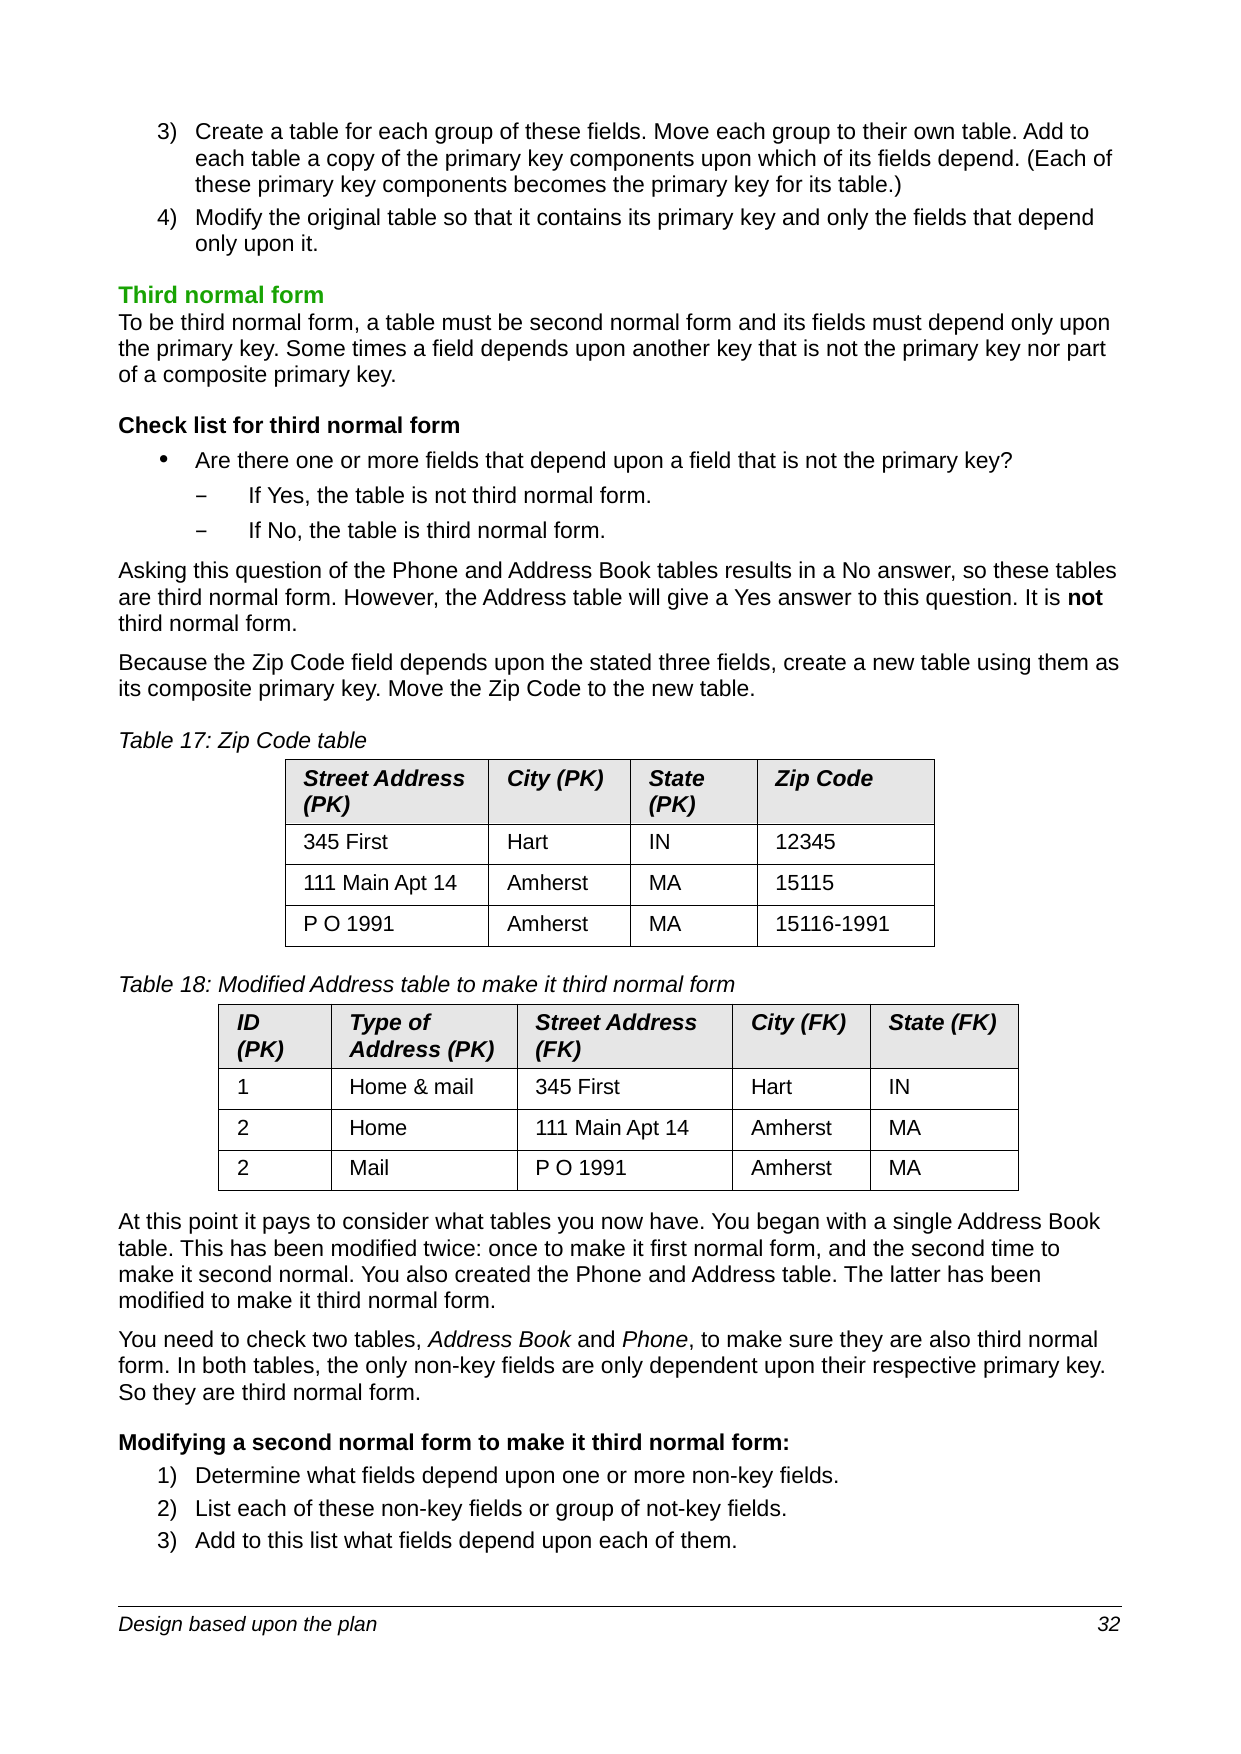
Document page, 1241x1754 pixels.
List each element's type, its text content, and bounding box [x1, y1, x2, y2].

table_header Type of Address (PK) [332, 1005, 517, 1068]
table_cell 2 [219, 1110, 331, 1149]
table_cell 12345 [758, 825, 934, 864]
list Create a table for each group of these fields. Move each group to their own table. Add to each table a copy of the primary key components upon which of its fields depend. (Each of these primary key components becomes the primary key for its table.) [177, 118, 1122, 197]
table_header City (FK) [733, 1005, 870, 1068]
text Because the Zip Code field depends upon the stated three fields, create a new table using them as its composite primary key. Move the Zip Code to the new table. [118, 649, 1122, 702]
list List each of these non-key fields or group of not-key fields. [177, 1495, 1122, 1521]
list If No, the table is third normal form. [195, 516, 1122, 545]
table_cell Amherst [733, 1151, 870, 1190]
table_cell Amherst [489, 865, 630, 905]
table_cell 2 [219, 1151, 331, 1190]
table_cell Mail [332, 1151, 517, 1190]
list Add to this list what fields depend upon each of them. [177, 1527, 1122, 1554]
table_cell 345 First [286, 825, 488, 864]
table_cell 1 [219, 1069, 331, 1109]
list Check list for third normal form [118, 412, 1122, 438]
table_cell 345 First [518, 1069, 732, 1109]
text You need to check two tables, Address Book and Phone, to make sure they are also third normal form. In both tables, the only non-key fields are only dependent upon their respective primary key. So they are third normal form. [118, 1326, 1122, 1405]
list Are there one or more fields that depend upon a field that is not the primary key? [156, 445, 1122, 474]
table_cell MA [631, 865, 757, 905]
table_cell IN [631, 825, 757, 864]
table_cell Hart [489, 825, 630, 864]
table_cell MA [631, 906, 757, 946]
table_cell IN [871, 1069, 1018, 1109]
table_header City (PK) [489, 760, 630, 823]
list Modifying a second normal form to make it third normal form: [118, 1429, 1122, 1456]
table_cell Home & mail [332, 1069, 517, 1109]
table_header ID (PK) [219, 1005, 331, 1068]
table_cell P O 1991 [518, 1151, 732, 1190]
table_header Zip Code [758, 760, 934, 823]
table_cell 15116-1991 [758, 906, 934, 946]
text Asking this question of the Phone and Address Book tables results in a No answer, so these tables are third normal form. However, the Address table will give a Yes answer to this question. It is not third normal form. [118, 557, 1122, 636]
table_cell 15115 [758, 865, 934, 905]
table_header Street Address (FK) [518, 1005, 732, 1068]
table_header State (PK) [631, 760, 757, 823]
list Determine what fields depend upon one or more non-key fields. [177, 1462, 1122, 1488]
table_cell Amherst [733, 1110, 870, 1149]
table_cell P O 1991 [286, 906, 488, 946]
table_header Street Address (PK) [286, 760, 488, 823]
table_cell MA [871, 1110, 1018, 1149]
text Table 18: Modified Address table to make it third normal form [118, 971, 1122, 997]
table_header State (FK) [871, 1005, 1018, 1068]
table_cell 111 Main Apt 14 [518, 1110, 732, 1149]
text Table 17: Zip Code table [118, 727, 1122, 753]
table_cell Hart [733, 1069, 870, 1109]
subtitle Third normal form [118, 281, 1122, 309]
table_cell MA [871, 1151, 1018, 1190]
table_cell Amherst [489, 906, 630, 946]
table_cell Home [332, 1110, 517, 1149]
list If Yes, the table is not third normal form. [195, 480, 1122, 509]
table_cell 111 Main Apt 14 [286, 865, 488, 905]
list Modify the original table so that it contains its primary key and only the fields that depend only upon it. [177, 203, 1122, 256]
text To be third normal form, a table must be second normal form and its fields must depend only upon the primary key. Some times a field depends upon another key that is not the primary key nor part of a composite primary key. [118, 309, 1122, 388]
text At this point it pays to consider what tables you now have. You began with a single Address Book table. This has been modified twice: once to make it first normal form, and the second time to make it second normal. You also created the Phone and Address table. The latter has been modified to make it third normal form. [118, 1208, 1122, 1313]
